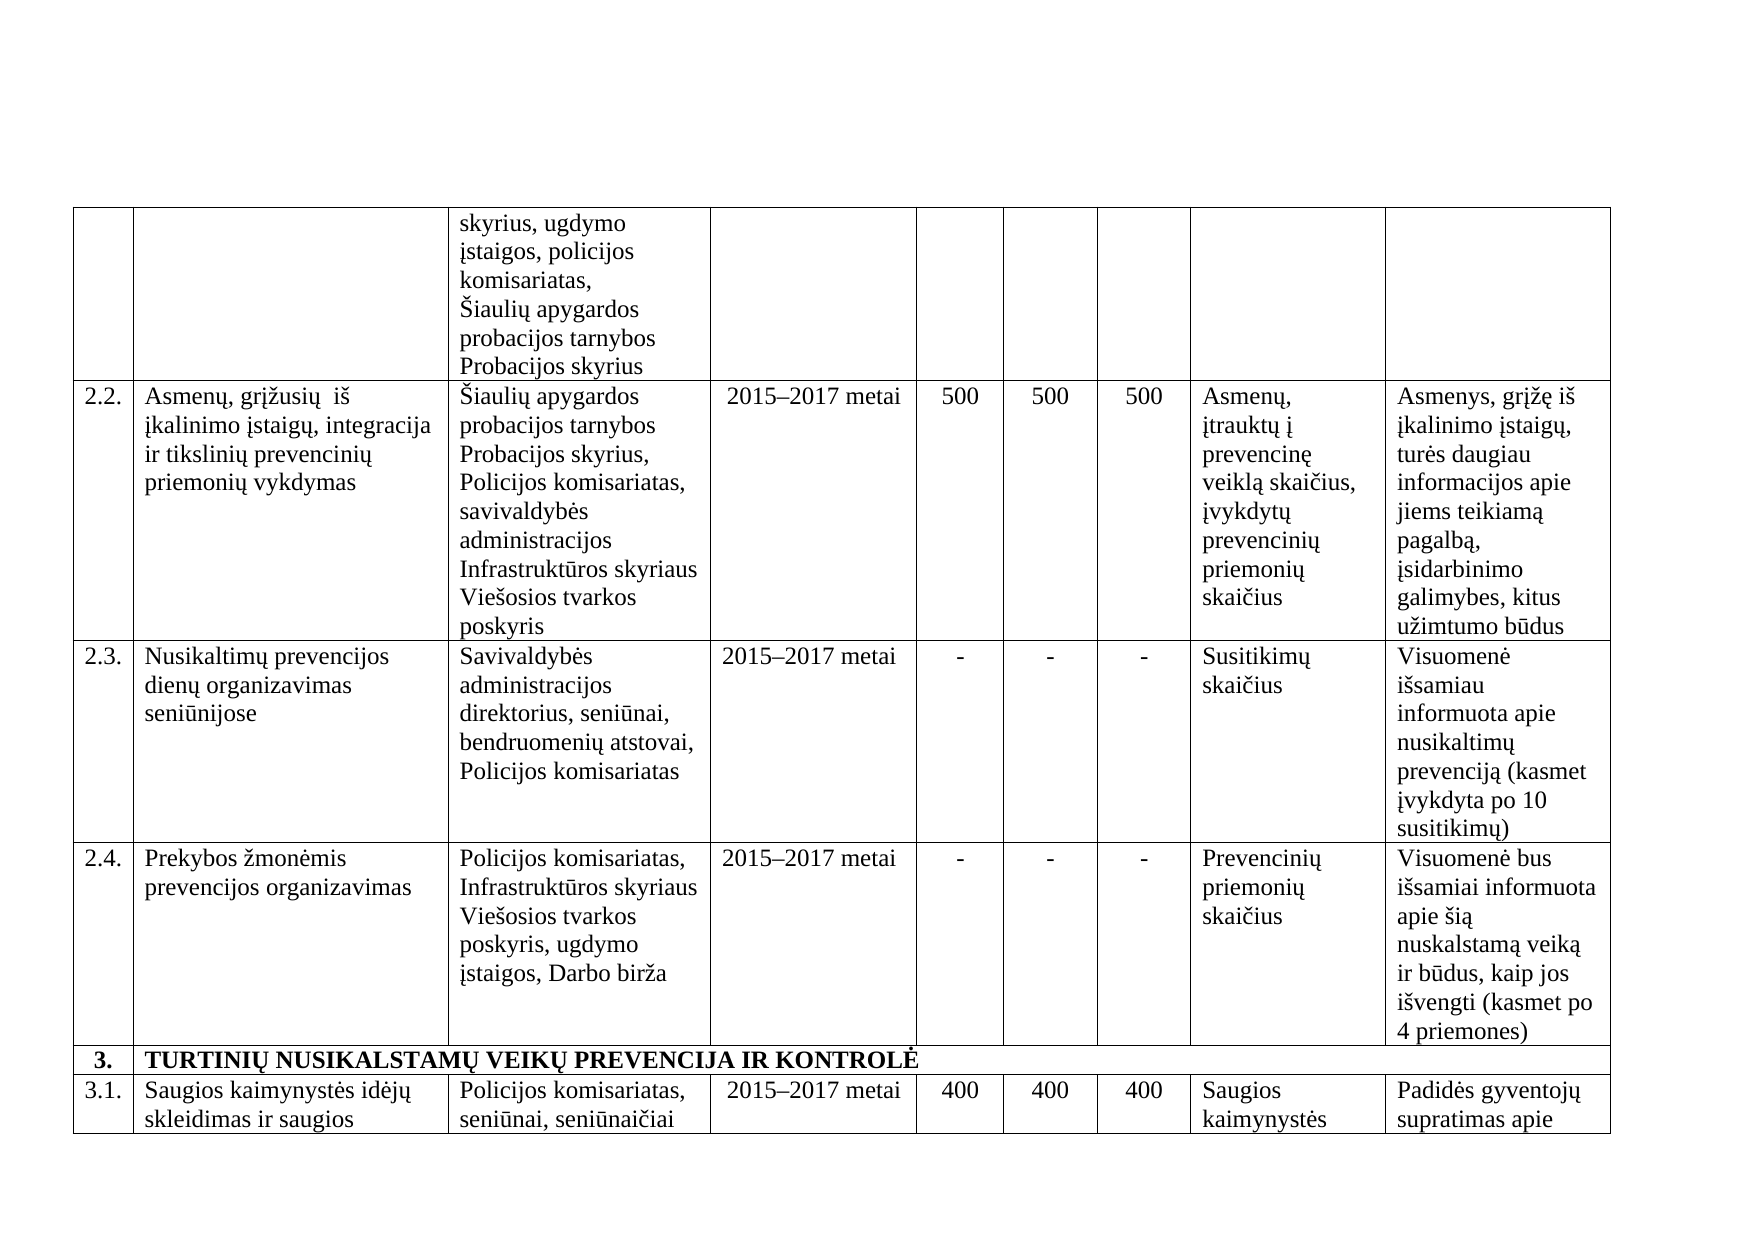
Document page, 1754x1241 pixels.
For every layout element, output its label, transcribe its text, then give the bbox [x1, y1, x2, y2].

table_cell [1386, 208, 1610, 380]
table_cell Prevencinių priemonių skaičius [1191, 843, 1385, 1044]
table_cell Asmenys, grįžę iš įkalinimo įstaigų, turės daugiau informacijos apie jiems teikiamą pagalbą, įsidarbinimo galimybes, kitus užimtumo būdus [1386, 381, 1610, 640]
table_cell 500 [1098, 381, 1190, 640]
table_cell Savivaldybės administracijos direktorius, seniūnai, bendruomenių atstovai, Policijos komisariatas [449, 641, 710, 842]
table_cell - [917, 843, 1003, 1044]
table_cell Šiaulių apygardos probacijos tarnybos Probacijos skyrius, Policijos komisariatas, savivaldybės administracijos Infrastruktūros skyriaus Viešosios tvarkos poskyris [449, 381, 710, 640]
table_cell 3. [74, 1046, 133, 1074]
table_cell 500 [917, 381, 1003, 640]
table_cell [134, 208, 448, 380]
table_cell Nusikaltimų prevencijos dienų organizavimas seniūnijose [134, 641, 448, 842]
table_cell - [1098, 641, 1190, 842]
table_cell 2.4. [74, 843, 133, 1044]
table_cell [1004, 208, 1097, 380]
table_cell - [1004, 641, 1097, 842]
table_cell Prekybos žmonėmis prevencijos organizavimas [134, 843, 448, 1044]
table_cell [74, 208, 133, 380]
table_cell 2015–2017 metai [711, 381, 916, 640]
table_cell [1098, 208, 1190, 380]
table_cell Saugios kaimynystės [1191, 1075, 1385, 1133]
table_cell - [1098, 843, 1190, 1044]
table_cell 400 [1004, 1075, 1097, 1133]
table_cell Saugios kaimynystės idėjų skleidimas ir saugios [134, 1075, 448, 1133]
table_cell [917, 208, 1003, 380]
table_cell - [917, 641, 1003, 842]
table_cell skyrius, ugdymo įstaigos, policijos komisariatas, Šiaulių apygardos probacijos tarnybos Probacijos skyrius [449, 208, 710, 380]
table_cell [711, 208, 916, 380]
table_cell Visuomenė išsamiau informuota apie nusikaltimų prevenciją (kasmet įvykdyta po 10 susitikimų) [1386, 641, 1610, 842]
table_cell TURTINIŲ NUSIKALSTAMŲ VEIKŲ PREVENCIJA IR KONTROLĖ [134, 1046, 1610, 1074]
table_cell 2015–2017 metai [711, 843, 916, 1044]
table_cell 2.2. [74, 381, 133, 640]
table_cell 2015–2017 metai [711, 1075, 916, 1133]
table_cell 2.3. [74, 641, 133, 842]
table_cell Asmenų, grįžusių iš įkalinimo įstaigų, integracija ir tikslinių prevencinių priemonių vykdymas [134, 381, 448, 640]
table_cell Policijos komisariatas, Infrastruktūros skyriaus Viešosios tvarkos poskyris, ugdymo įstaigos, Darbo birža [449, 843, 710, 1044]
table_cell Policijos komisariatas, seniūnai, seniūnaičiai [449, 1075, 710, 1133]
table_cell 400 [1098, 1075, 1190, 1133]
table_cell - [1004, 843, 1097, 1044]
table_cell [1191, 208, 1385, 380]
table_cell Asmenų, įtrauktų į prevencinę veiklą skaičius, įvykdytų prevencinių priemonių skaičius [1191, 381, 1385, 640]
table_cell 400 [917, 1075, 1003, 1133]
table_cell Visuomenė bus išsamiai informuota apie šią nuskalstamą veiką ir būdus, kaip jos išvengti (kasmet po 4 priemones) [1386, 843, 1610, 1044]
table_cell Padidės gyventojų supratimas apie [1386, 1075, 1610, 1133]
table_cell 500 [1004, 381, 1097, 640]
table_cell 2015–2017 metai [711, 641, 916, 842]
table_cell 3.1. [74, 1075, 133, 1133]
table_cell Susitikimų skaičius [1191, 641, 1385, 842]
